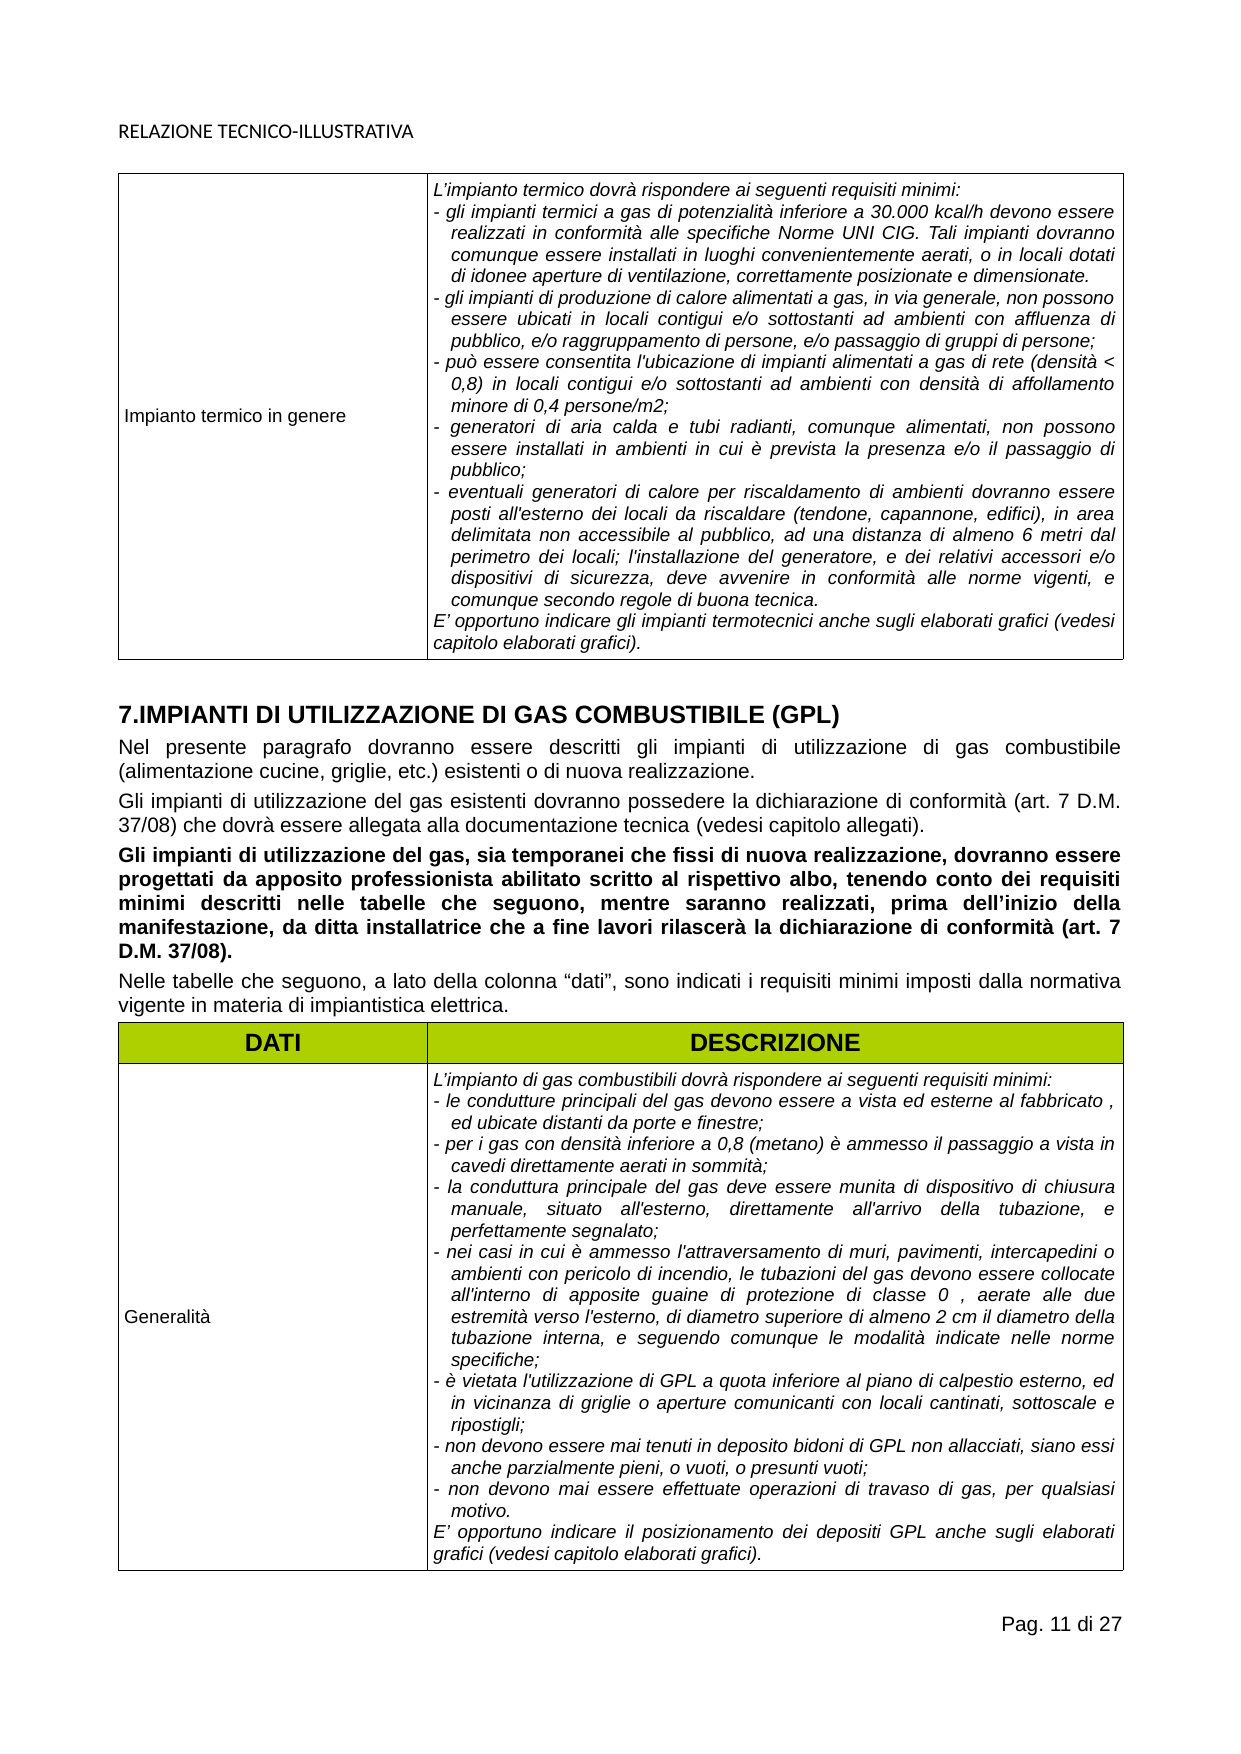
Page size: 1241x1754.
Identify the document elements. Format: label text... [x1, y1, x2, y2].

table_cell L’impianto di gas combustibili dovrà rispondere ai seguenti requisiti minimi: - le condutture principali del gas devono essere a vista ed esterne al fabbricato , ed ubicate distanti da porte e finestre; - per i gas con densità inferiore a 0,8 (metano) è ammesso il passaggio a vista in cavedi direttamente aerati in sommità; - la conduttura principale del gas deve essere munita di dispositivo di chiusura manuale, situato all'esterno, direttamente all'arrivo della tubazione, e perfettamente segnalato; - nei casi in cui è ammesso l'attraversamento di muri, pavimenti, intercapedini o ambienti con pericolo di incendio, le tubazioni del gas devono essere collocate all'interno di apposite guaine di protezione di classe 0 , aerate alle due estremità verso l'esterno, di diametro superiore di almeno 2 cm il diametro della tubazione interna, e seguendo comunque le modalità indicate nelle norme specifiche; - è vietata l'utilizzazione di GPL a quota inferiore al piano di calpestio esterno, ed in vicinanza di griglie o aperture comunicanti con locali cantinati, sottoscale e ripostigli; - non devono essere mai tenuti in deposito bidoni di GPL non allacciati, siano essi anche parzialmente pieni, o vuoti, o presunti vuoti; - non devono mai essere effettuate operazioni di travaso di gas, per qualsiasi motivo. E’ opportuno indicare il posizionamento dei depositi GPL anche sugli elaborati grafici (vedesi capitolo elaborati grafici). [428, 1064, 1123, 1570]
table_cell Generalità [119, 1064, 427, 1570]
table_header DESCRIZIONE [428, 1023, 1123, 1063]
table_cell Impianto termico in genere [119, 174, 427, 659]
table_header DATI [119, 1023, 427, 1063]
text 7.IMPIANTI DI UTILIZZAZIONE DI GAS COMBUSTIBILE (GPL) [118, 700, 1122, 729]
table_cell L’impianto termico dovrà rispondere ai seguenti requisiti minimi: - gli impianti termici a gas di potenzialità inferiore a 30.000 kcal/h devono essere realizzati in conformità alle specifiche Norme UNI CIG. Tali impianti dovranno comunque essere installati in luoghi convenientemente aerati, o in locali dotati di idonee aperture di ventilazione, correttamente posizionate e dimensionate. - gli impianti di produzione di calore alimentati a gas, in via generale, non possono essere ubicati in locali contigui e/o sottostanti ad ambienti con affluenza di pubblico, e/o raggruppamento di persone, e/o passaggio di gruppi di persone; - può essere consentita l'ubicazione di impianti alimentati a gas di rete (densità < 0,8) in locali contigui e/o sottostanti ad ambienti con densità di affollamento minore di 0,4 persone/m2; - generatori di aria calda e tubi radianti, comunque alimentati, non possono essere installati in ambienti in cui è prevista la presenza e/o il passaggio di pubblico; - eventuali generatori di calore per riscaldamento di ambienti dovranno essere posti all'esterno dei locali da riscaldare (tendone, capannone, edifici), in area delimitata non accessibile al pubblico, ad una distanza di almeno 6 metri dal perimetro dei locali; l'installazione del generatore, e dei relativi accessori e/o dispositivi di sicurezza, deve avvenire in conformità alle norme vigenti, e comunque secondo regole di buona tecnica. E’ opportuno indicare gli impianti termotecnici anche sugli elaborati grafici (vedesi capitolo elaborati grafici). [428, 174, 1123, 659]
text Nelle tabelle che seguono, a lato della colonna “dati”, sono indicati i requisiti minimi imposti dalla normativa vigente in materia di impiantistica elettrica. [118, 968, 1122, 1016]
text Nel presente paragrafo dovranno essere descritti gli impianti di utilizzazione di gas combustibile (alimentazione cucine, griglie, etc.) esistenti o di nuova realizzazione. [118, 735, 1122, 783]
text Gli impianti di utilizzazione del gas esistenti dovranno possedere la dichiarazione di conformità (art. 7 D.M. 37/08) che dovrà essere allegata alla documentazione tecnica (vedesi capitolo allegati). [118, 789, 1122, 837]
text Gli impianti di utilizzazione del gas, sia temporanei che fissi di nuova realizzazione, dovranno essere progettati da apposito professionista abilitato scritto al rispettivo albo, tenendo conto dei requisiti minimi descritti nelle tabelle che seguono, mentre saranno realizzati, prima dell’inizio della manifestazione, da ditta installatrice che a fine lavori rilascerà la dichiarazione di conformità (art. 7 D.M. 37/08). [118, 843, 1122, 962]
